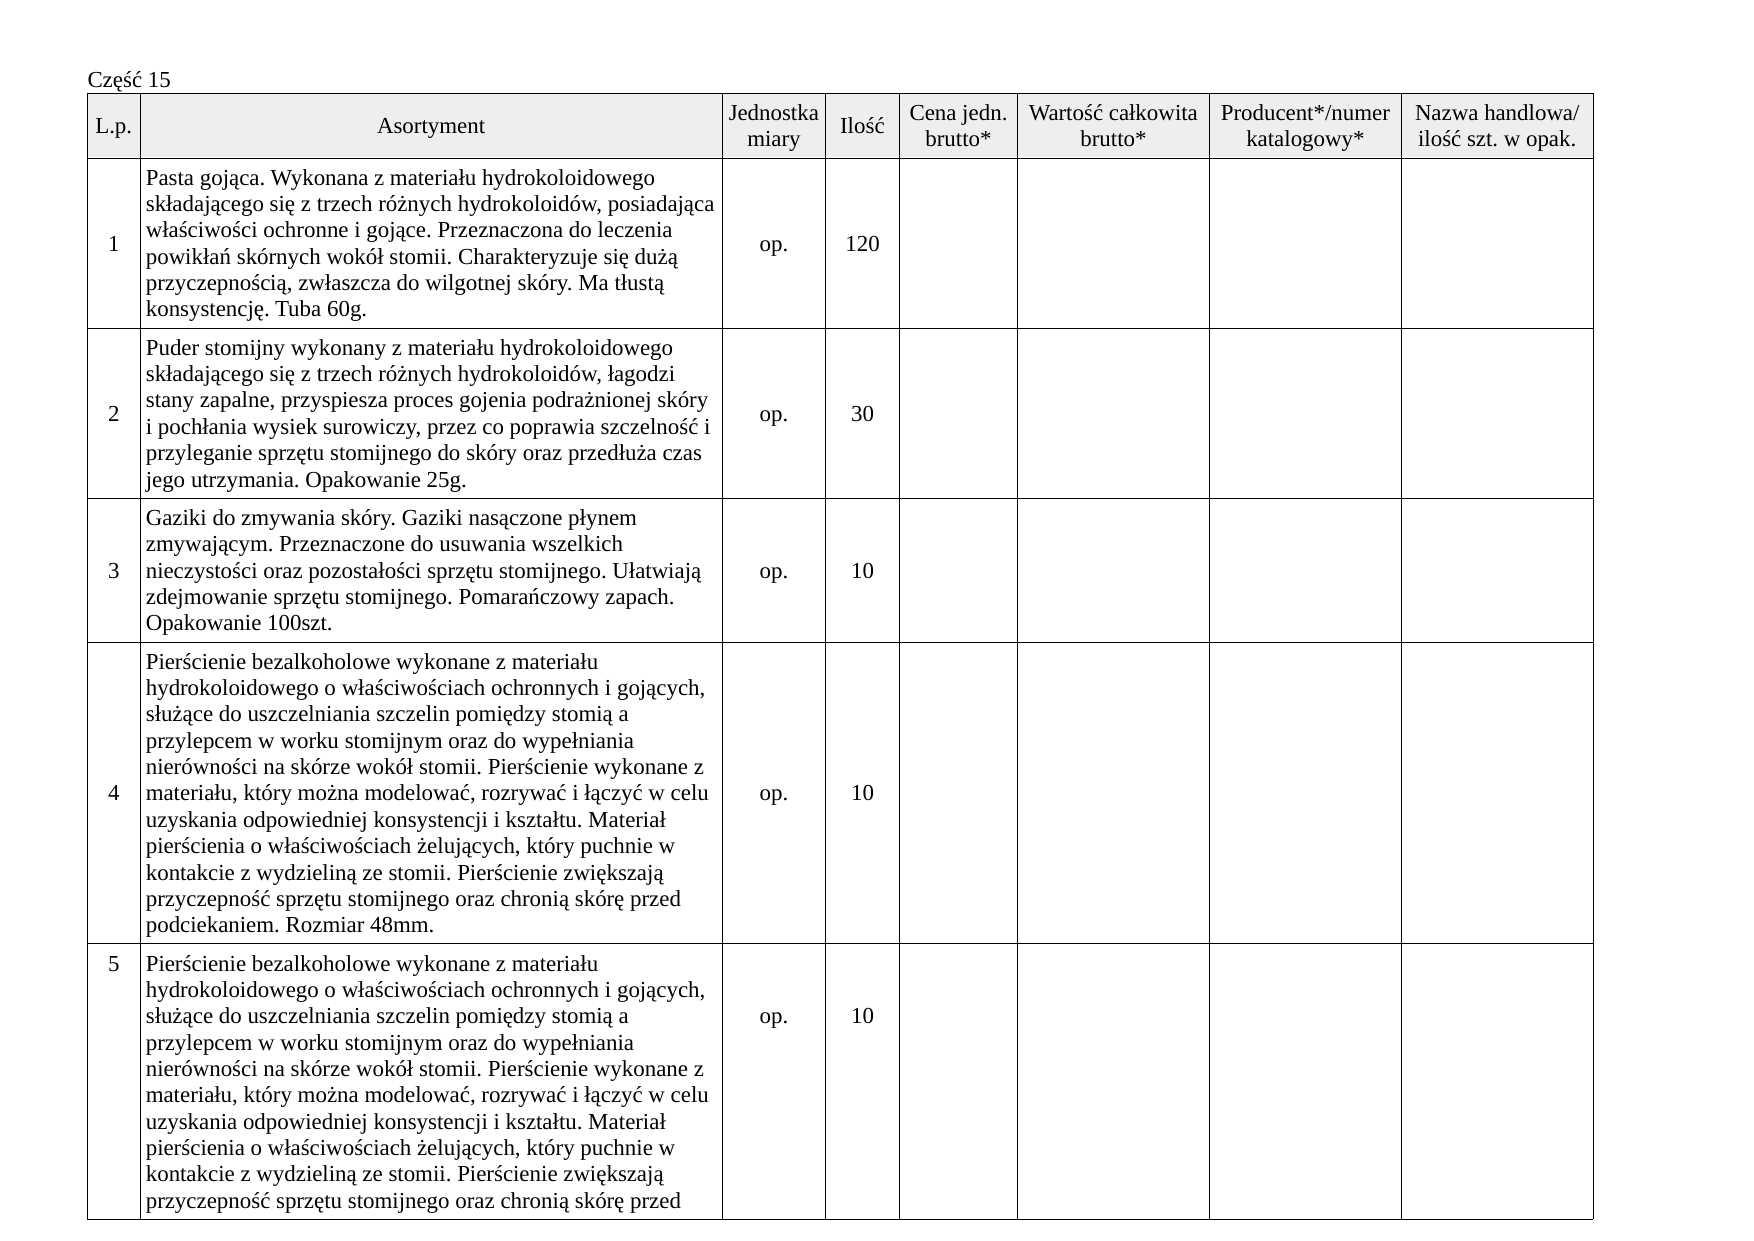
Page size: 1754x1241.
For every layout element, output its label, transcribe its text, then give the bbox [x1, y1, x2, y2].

table_cell [1402, 944, 1593, 1219]
table_cell [1402, 643, 1593, 943]
text Część 15 [87, 66, 1652, 93]
table_header Cena jedn. brutto* [900, 94, 1017, 157]
table_header L.p. [88, 94, 140, 157]
table_header Producent*/numer katalogowy* [1210, 94, 1401, 157]
table_header Wartość całkowita brutto* [1018, 94, 1209, 157]
table_cell [1018, 499, 1209, 641]
table_cell Puder stomijny wykonany z materiału hydrokoloidowego składającego się z trzech różnych hydrokoloidów, łagodzi stany zapalne, przyspiesza proces gojenia podrażnionej skóry i pochłania wysiek surowiczy, przez co poprawia szczelność i przyleganie sprzętu stomijnego do skóry oraz przedłuża czas jego utrzymania. Opakowanie 25g. [141, 329, 722, 498]
table_cell Pierścienie bezalkoholowe wykonane z materiału hydrokoloidowego o właściwościach ochronnych i gojących, służące do uszczelniania szczelin pomiędzy stomią a przylepcem w worku stomijnym oraz do wypełniania nierówności na skórze wokół stomii. Pierścienie wykonane z materiału, który można modelować, rozrywać i łączyć w celu uzyskania odpowiedniej konsystencji i kształtu. Materiał pierścienia o właściwościach żelujących, który puchnie w kontakcie z wydzieliną ze stomii. Pierścienie zwiększają przyczepność sprzętu stomijnego oraz chronią skórę przed podciekaniem. Rozmiar 48mm. [141, 643, 722, 943]
table_cell Pierścienie bezalkoholowe wykonane z materiału hydrokoloidowego o właściwościach ochronnych i gojących, służące do uszczelniania szczelin pomiędzy stomią a przylepcem w worku stomijnym oraz do wypełniania nierówności na skórze wokół stomii. Pierścienie wykonane z materiału, który można modelować, rozrywać i łączyć w celu uzyskania odpowiedniej konsystencji i kształtu. Materiał pierścienia o właściwościach żelujących, który puchnie w kontakcie z wydzieliną ze stomii. Pierścienie zwiększają przyczepność sprzętu stomijnego oraz chronią skórę przed [141, 944, 722, 1219]
table_cell [1210, 329, 1401, 498]
table_cell [900, 499, 1017, 641]
table_header Jednostka miary [723, 94, 825, 157]
table_cell [1402, 499, 1593, 641]
table_cell 30 [826, 329, 899, 498]
table_cell [1402, 329, 1593, 498]
table_header Asortyment [141, 94, 722, 157]
table_cell [1210, 159, 1401, 328]
table_cell [1018, 159, 1209, 328]
table_cell 4 [88, 643, 140, 943]
table_cell [900, 329, 1017, 498]
table_cell [1018, 329, 1209, 498]
table_header Nazwa handlowa/ ilość szt. w opak. [1402, 94, 1593, 157]
table_cell Pasta gojąca. Wykonana z materiału hydrokoloidowego składającego się z trzech różnych hydrokoloidów, posiadająca właściwości ochronne i gojące. Przeznaczona do leczenia powikłań skórnych wokół stomii. Charakteryzuje się dużą przyczepnością, zwłaszcza do wilgotnej skóry. Ma tłustą konsystencję. Tuba 60g. [141, 159, 722, 328]
table_cell [1018, 643, 1209, 943]
table_cell [1210, 944, 1401, 1219]
table_cell Gaziki do zmywania skóry. Gaziki nasączone płynem zmywającym. Przeznaczone do usuwania wszelkich nieczystości oraz pozostałości sprzętu stomijnego. Ułatwiają zdejmowanie sprzętu stomijnego. Pomarańczowy zapach. Opakowanie 100szt. [141, 499, 722, 641]
table_cell 1 [88, 159, 140, 328]
table_cell 10 [826, 944, 899, 1219]
table_cell 5 [88, 944, 140, 1219]
table_cell 10 [826, 499, 899, 641]
table_cell [900, 159, 1017, 328]
table_cell op. [723, 944, 825, 1219]
table_cell [1210, 499, 1401, 641]
table_cell [900, 944, 1017, 1219]
table_cell op. [723, 159, 825, 328]
table_cell [900, 643, 1017, 943]
table_cell 2 [88, 329, 140, 498]
table_cell op. [723, 643, 825, 943]
table_cell [1402, 159, 1593, 328]
table_cell [1210, 643, 1401, 943]
table_header Ilość [826, 94, 899, 157]
table_cell op. [723, 499, 825, 641]
table_cell 10 [826, 643, 899, 943]
table_cell 3 [88, 499, 140, 641]
table_cell [1018, 944, 1209, 1219]
table_cell op. [723, 329, 825, 498]
table_cell 120 [826, 159, 899, 328]
